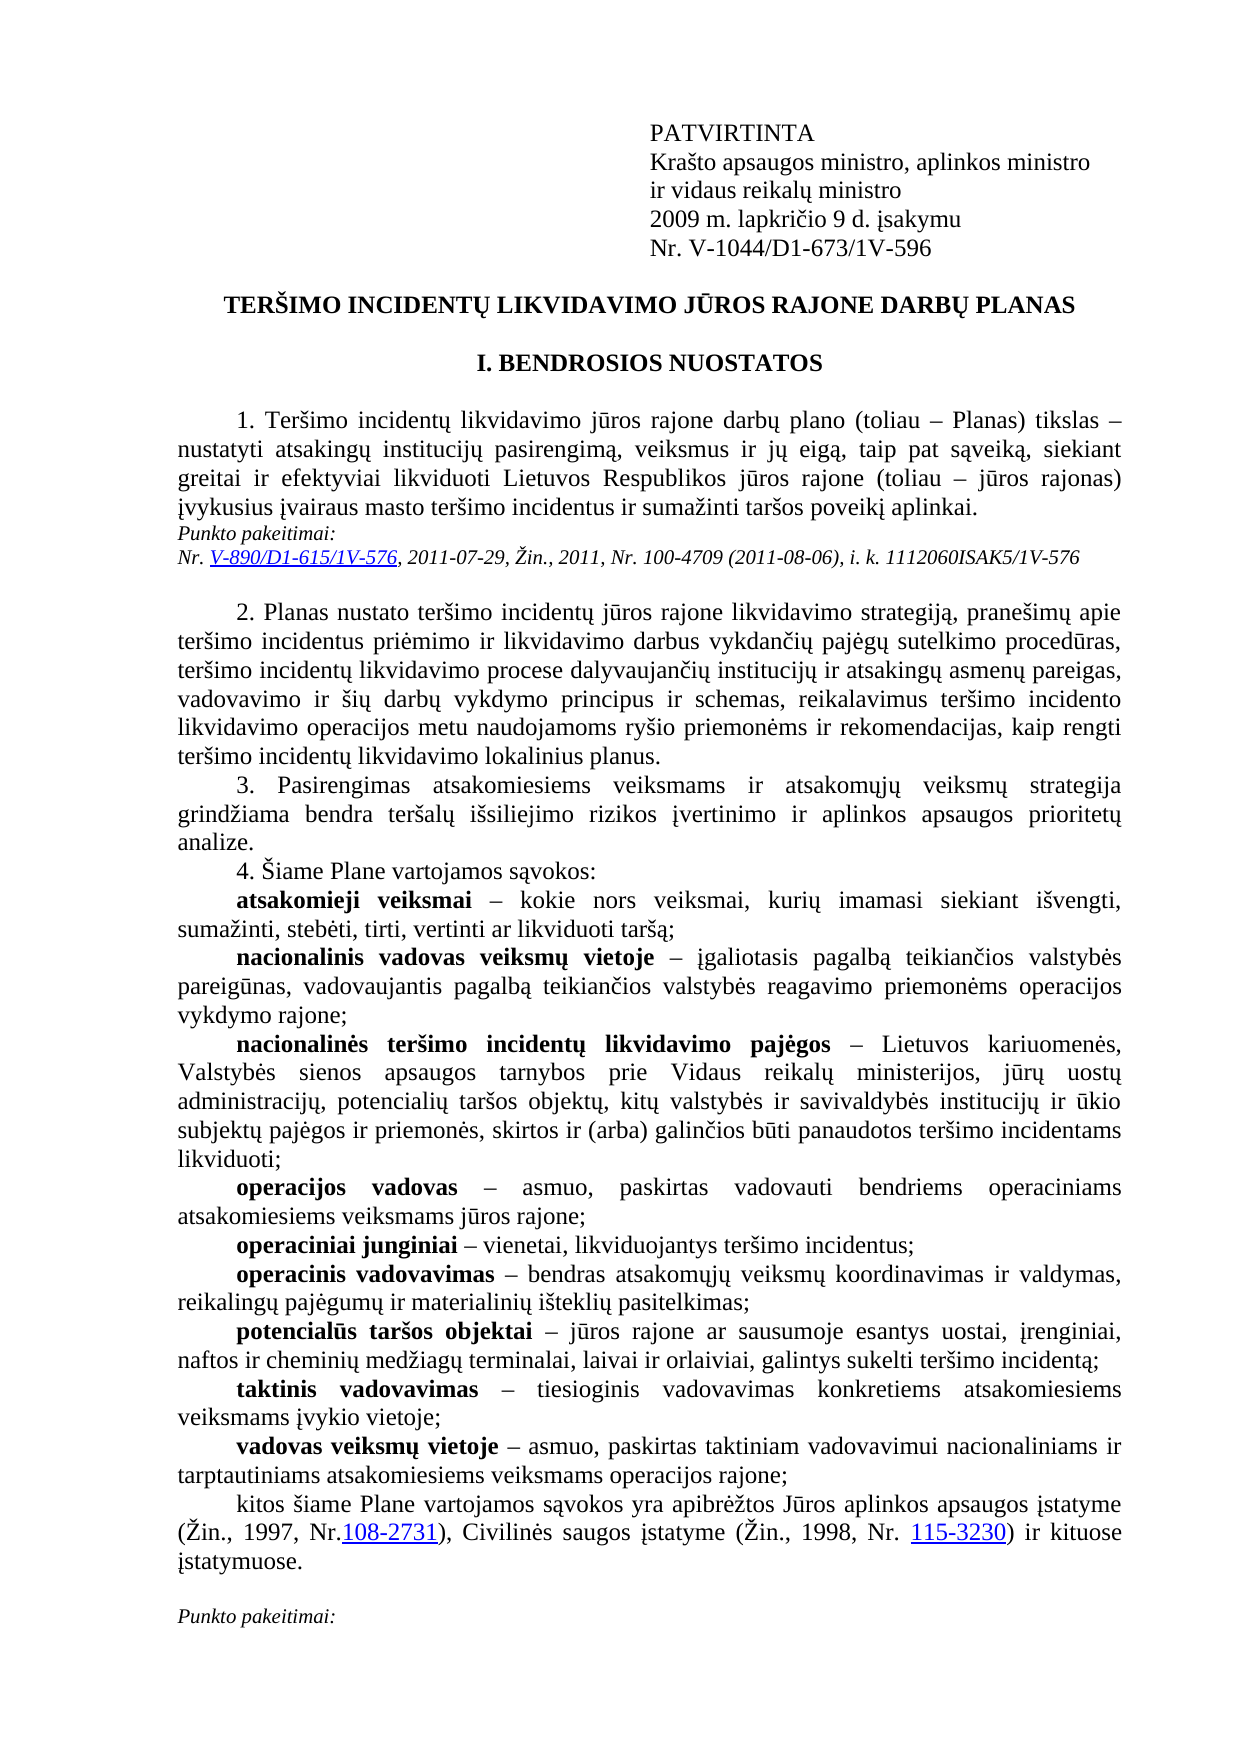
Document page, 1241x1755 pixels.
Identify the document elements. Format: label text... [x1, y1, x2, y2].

text 1. Teršimo incidentų likvidavimo jūros rajone darbų plano (toliau – Planas) tikslas – nustatyti atsakingų institucijų pasirengimą, veiksmus ir jų eigą, taip pat sąveiką, siekiant greitai ir efektyviai likviduoti Lietuvos Respublikos jūros rajone (toliau – jūros rajonas) įvykusius įvairaus masto teršimo incidentus ir sumažinti taršos poveikį aplinkai. [177, 406, 1122, 521]
text operacinis vadovavimas – bendras atsakomųjų veiksmų koordinavimas ir valdymas, reikalingų pajėgumų ir materialinių išteklių pasitelkimas; [177, 1259, 1122, 1316]
text Nr. V-890/D1-615/1V-576, 2011-07-29, Žin., 2011, Nr. 100-4709 (2011-08-06), i. k. 1112060ISAK5/1V-576 [177, 545, 1122, 569]
text TERŠIMO INCIDENTŲ LIKVIDAVIMO JŪROS RAJONE DARBŲ PLANAS [177, 291, 1122, 319]
text operacijos vadovas – asmuo, paskirtas vadovauti bendriems operaciniams atsakomiesiems veiksmams jūros rajone; [177, 1172, 1122, 1230]
text 2. Planas nustato teršimo incidentų jūros rajone likvidavimo strategiją, pranešimų apie teršimo incidentus priėmimo ir likvidavimo darbus vykdančių pajėgų sutelkimo procedūras, teršimo incidentų likvidavimo procese dalyvaujančių institucijų ir atsakingų asmenų pareigas, vadovavimo ir šių darbų vykdymo principus ir schemas, reikalavimus teršimo incidento likvidavimo operacijos metu naudojamoms ryšio priemonėms ir rekomendacijas, kaip rengti teršimo incidentų likvidavimo lokalinius planus. [177, 597, 1122, 770]
text nacionalinės teršimo incidentų likvidavimo pajėgos – Lietuvos kariuomenės, Valstybės sienos apsaugos tarnybos prie Vidaus reikalų ministerijos, jūrų uostų administracijų, potencialių taršos objektų, kitų valstybės ir savivaldybės institucijų ir ūkio subjektų pajėgos ir priemonės, skirtos ir (arba) galinčios būti panaudotos teršimo incidentams likviduoti; [177, 1029, 1122, 1172]
text Punkto pakeitimai: [177, 521, 1122, 545]
text Krašto apsaugos ministro, aplinkos ministro [649, 147, 1122, 176]
text 3. Pasirengimas atsakomiesiems veiksmams ir atsakomųjų veiksmų strategija grindžiama bendra teršalų išsiliejimo rizikos įvertinimo ir aplinkos apsaugos prioritetų analize. [177, 770, 1122, 856]
text atsakomieji veiksmai – kokie nors veiksmai, kurių imamasi siekiant išvengti, sumažinti, stebėti, tirti, vertinti ar likviduoti taršą; [177, 885, 1122, 942]
text 2009 m. lapkričio 9 d. įsakymu [649, 204, 1122, 233]
text vadovas veiksmų vietoje – asmuo, paskirtas taktiniam vadovavimui nacionaliniams ir tarptautiniams atsakomiesiems veiksmams operacijos rajone; [177, 1431, 1122, 1489]
text operaciniai junginiai – vienetai, likviduojantys teršimo incidentus; [177, 1230, 1122, 1259]
text Punkto pakeitimai: [177, 1604, 1122, 1628]
text potencialūs taršos objektai – jūros rajone ar sausumoje esantys uostai, įrenginiai, naftos ir cheminių medžiagų terminalai, laivai ir orlaiviai, galintys sukelti teršimo incidentą; [177, 1316, 1122, 1374]
text PATVIRTINTA [649, 118, 1122, 147]
text ir vidaus reikalų ministro [649, 176, 1122, 204]
text nacionalinis vadovas veiksmų vietoje – įgaliotasis pagalbą teikiančios valstybės pareigūnas, vadovaujantis pagalbą teikiančios valstybės reagavimo priemonėms operacijos vykdymo rajone; [177, 942, 1122, 1029]
text 4. Šiame Plane vartojamos sąvokos: [177, 856, 1122, 885]
text kitos šiame Plane vartojamos sąvokos yra apibrėžtos Jūros aplinkos apsaugos įstatyme (Žin., 1997, Nr.108-2731), Civilinės saugos įstatyme (Žin., 1998, Nr. 115-3230) ir kituose įstatymuose. [177, 1489, 1122, 1575]
text I. BENDROSIOS NUOSTATOS [177, 348, 1122, 377]
text Nr. V-1044/D1-673/1V-596 [649, 233, 1122, 262]
text taktinis vadovavimas – tiesioginis vadovavimas konkretiems atsakomiesiems veiksmams įvykio vietoje; [177, 1374, 1122, 1431]
